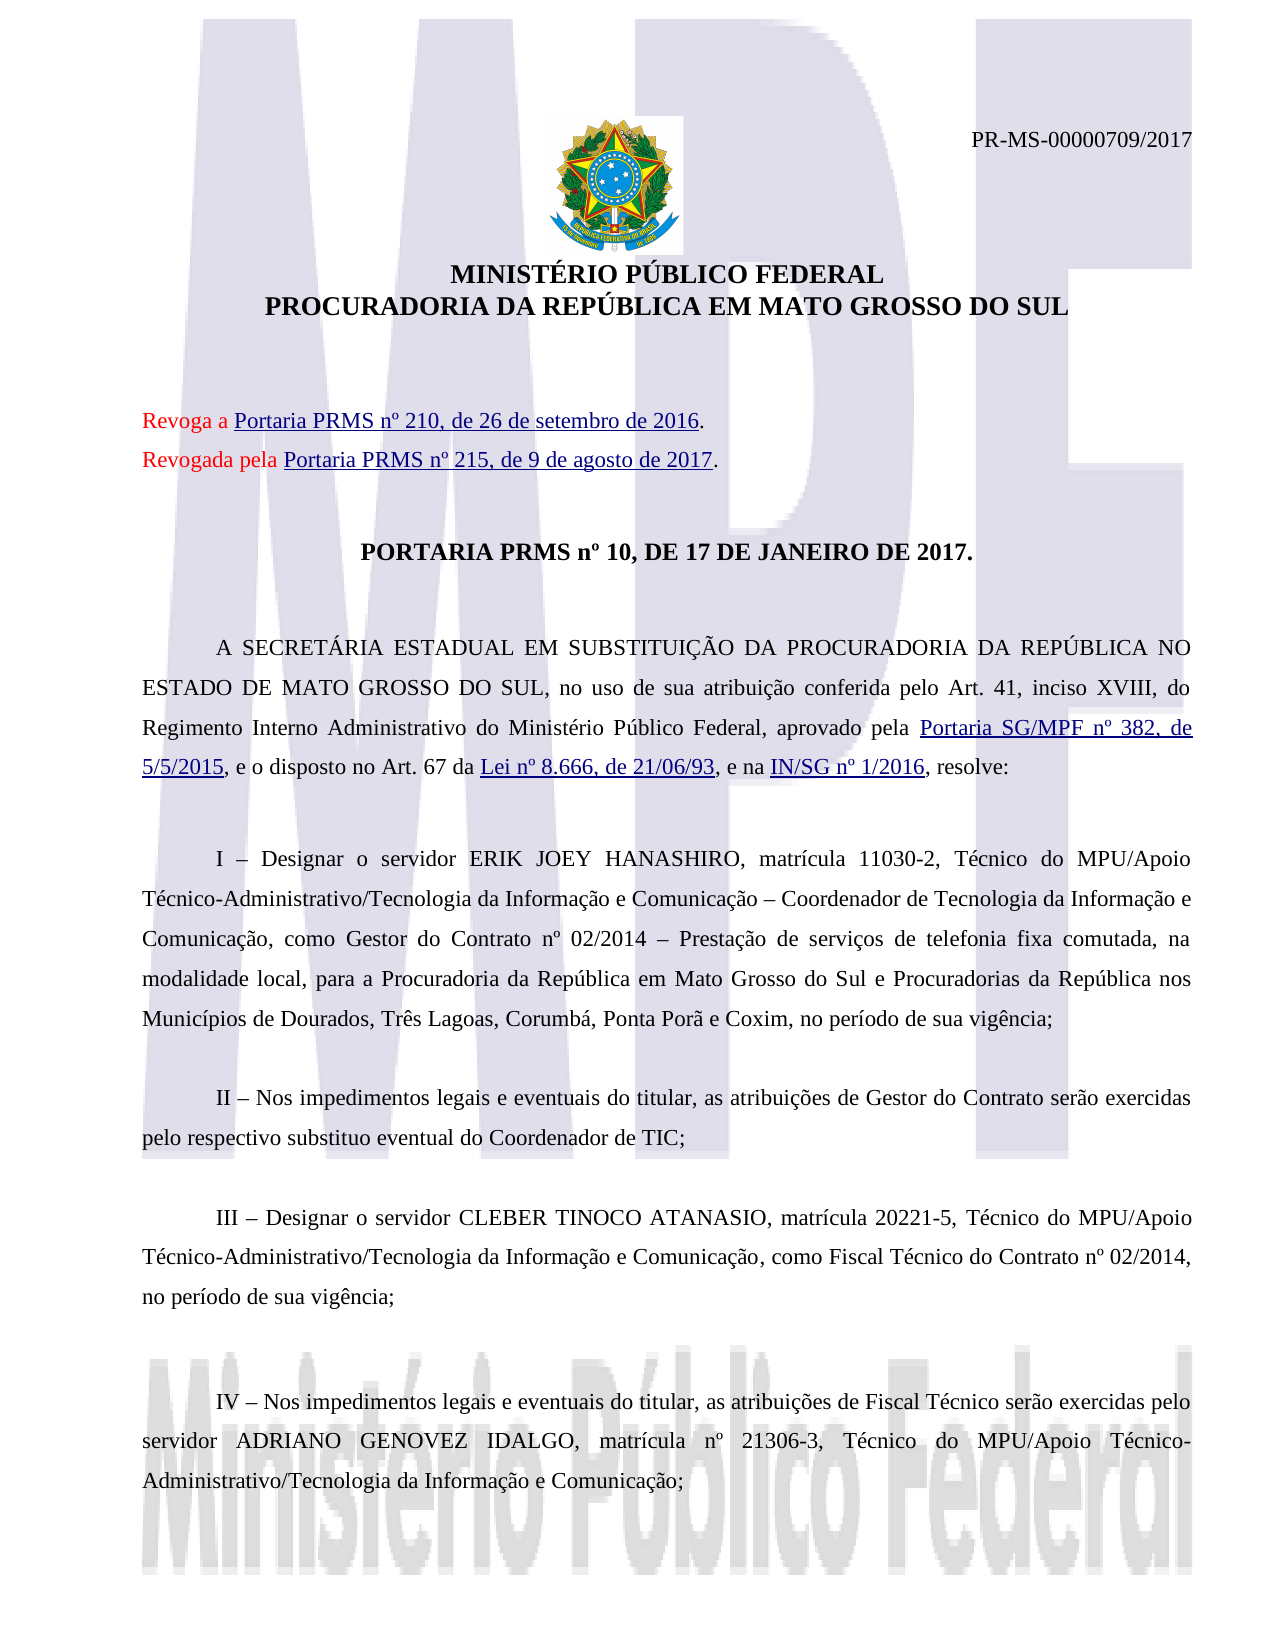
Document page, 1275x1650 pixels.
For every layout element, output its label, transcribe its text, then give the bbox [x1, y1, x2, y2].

text MINISTÉRIO PÚBLICO FEDERAL [142, 259, 1192, 290]
text [142, 126, 545, 153]
text Revoga a Portaria PRMS nº 210, de 26 de setembro de 2016. [142, 407, 1192, 433]
text IV – Nos impedimentos legais e eventuais do titular, as atribuições de Fiscal Técnico serão exercidas pelo servidor ADRIANO GENOVEZ IDALGO, matrícula nº 21306-3, Técnico do MPU/Apoio Técnico-Administrativo/Tecnologia da Informação e Comunicação; [142, 1387, 1192, 1494]
text II – Nos impedimentos legais e eventuais do titular, as atribuições de Gestor do Contrato serão exercidas pelo respectivo substituo eventual do Coordenador de TIC; [142, 1084, 1192, 1150]
text I – Designar o servidor ERIK JOEY HANASHIRO, matrícula 11030-2, Técnico do MPU/Apoio Técnico-Administrativo/Tecnologia da Informação e Comunicação – Coordenador de Tecnologia da Informação e Comunicação, como Gestor do Contrato nº 02/2014 – Prestação de serviços de telefonia fixa comutada, na modalidade local, para a Procuradoria da República em Mato Grosso do Sul e Procuradorias da República nos Municípios de Dourados, Três Lagoas, Corumbá, Ponta Porã e Coxim, no período de sua vigência; [142, 845, 1192, 1031]
text A SECRETÁRIA ESTADUAL EM SUBSTITUIÇÃO DA PROCURADORIA DA REPÚBLICA NO ESTADO DE MATO GROSSO DO SUL, no uso de sua atribuição conferida pelo Art. 41, inciso XVIII, do Regimento Interno Administrativo do Ministério Público Federal, aprovado pela Portaria SG/MPF nº 382, de 5/5/2015, e o disposto no Art. 67 da Lei nº 8.666, de 21/06/93, e na IN/SG nº 1/2016, resolve: [142, 634, 1192, 780]
text III – Designar o servidor CLEBER TINOCO ATANASIO, matrícula 20221-5, Técnico do MPU/Apoio Técnico-Administrativo/Tecnologia da Informação e Comunicação, como Fiscal Técnico do Contrato nº 02/2014, no período de sua vigência; [142, 1203, 1192, 1309]
text PORTARIA PRMS nº 10, DE 17 DE JANEIRO DE 2017. [142, 537, 1192, 566]
picture [141, 19, 1193, 1575]
text Revogada pela Portaria PRMS nº 215, de 9 de agosto de 2017. [142, 446, 1192, 472]
text PROCURADORIA DA REPÚBLICA EM MATO GROSSO DO SUL [142, 290, 1192, 321]
text PR-MS-00000709/2017 [684, 126, 1192, 153]
